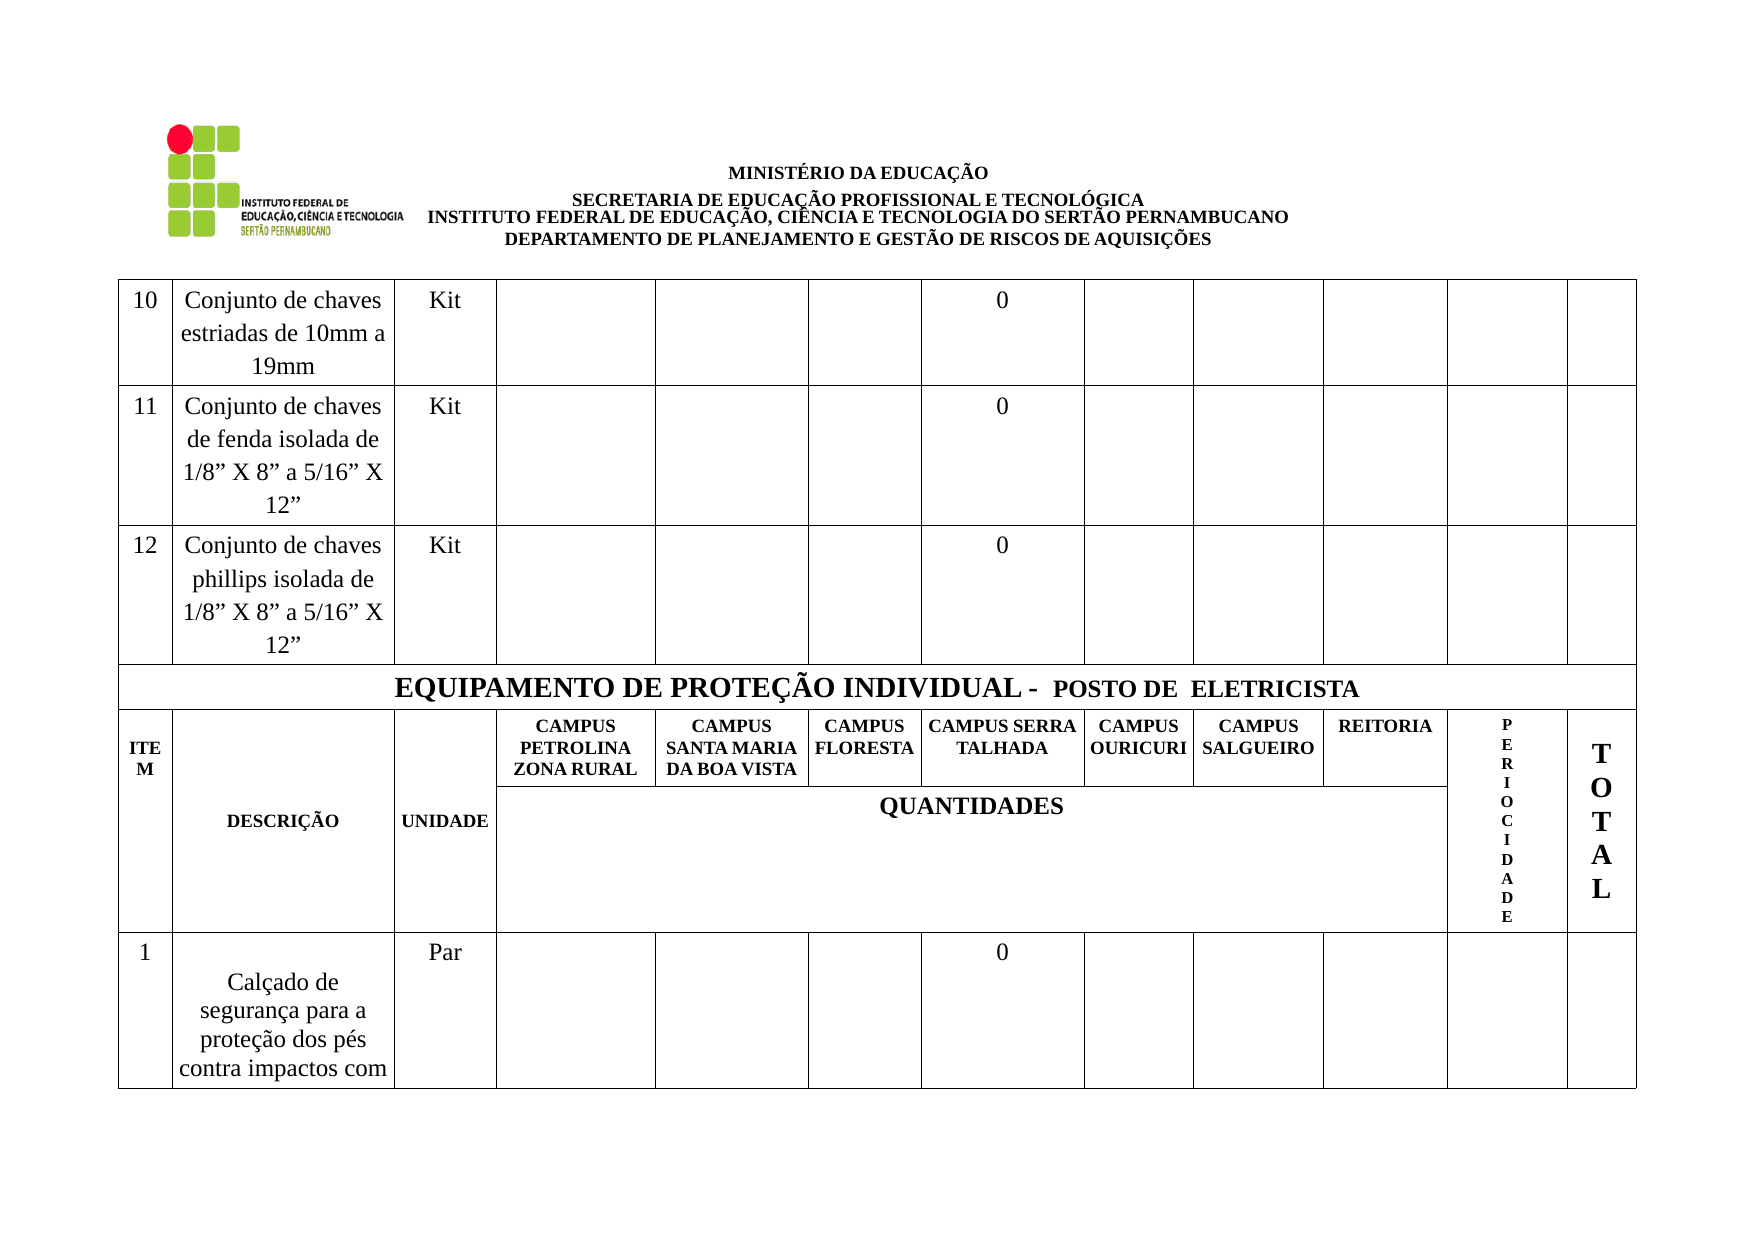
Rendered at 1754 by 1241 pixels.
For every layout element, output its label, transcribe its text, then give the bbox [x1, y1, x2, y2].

table_cell Conjunto de chaves estriadas de 10mm a 19mm [173, 280, 394, 385]
table_cell [1324, 526, 1447, 664]
table_cell [656, 280, 808, 385]
table_cell [1085, 933, 1193, 1087]
table_cell [1324, 280, 1447, 385]
table_cell [1568, 526, 1636, 664]
table_cell ITEM [119, 710, 172, 932]
table_cell 0 [922, 526, 1084, 664]
table_cell [1085, 526, 1193, 664]
table_cell [1194, 386, 1323, 525]
table_cell [1448, 280, 1567, 385]
table_cell [1568, 933, 1636, 1087]
table_cell CAMPUS SANTA MARIA DA BOA VISTA [656, 710, 808, 786]
table_cell [1194, 526, 1323, 664]
table_cell [497, 386, 655, 525]
table_cell [1085, 280, 1193, 385]
table_cell CAMPUS FLORESTA [809, 710, 921, 786]
table_cell [1448, 526, 1567, 664]
table_cell [497, 280, 655, 385]
table_cell Par [395, 933, 496, 1087]
table_cell [1448, 933, 1567, 1087]
table_cell 12 [119, 526, 172, 664]
table_cell Conjunto de chaves phillips isolada de 1/8” X 8” a 5/16” X 12” [173, 526, 394, 664]
table_cell [1568, 386, 1636, 525]
table_cell CAMPUS SERRA TALHADA [922, 710, 1084, 786]
table_cell 1 [119, 933, 172, 1087]
table_cell DESCRIÇÃO [173, 710, 394, 932]
table_cell [656, 386, 808, 525]
table_cell [809, 386, 921, 525]
picture [157, 122, 411, 243]
table_cell CAMPUS PETROLINA ZONA RURAL [497, 710, 655, 786]
table_cell P E R I O C I D A D E [1448, 710, 1567, 932]
table_cell EQUIPAMENTO DE PROTEÇÃO INDIVIDUAL - POSTO DE ELETRICISTA [119, 665, 1636, 709]
table_cell Kit [395, 386, 496, 525]
table_cell [1194, 933, 1323, 1087]
table_cell UNIDADE [395, 710, 496, 932]
table_cell [1448, 386, 1567, 525]
table_cell [656, 933, 808, 1087]
table_cell QUANTIDADES [497, 787, 1447, 932]
table_cell 10 [119, 280, 172, 385]
table_cell 11 [119, 386, 172, 525]
table_cell [1194, 280, 1323, 385]
table_cell [497, 526, 655, 664]
table_cell 0 [922, 933, 1084, 1087]
table_cell [656, 526, 808, 664]
table_cell T O T A L [1568, 710, 1636, 932]
table_cell CAMPUS OURICURI [1085, 710, 1193, 786]
table_cell 0 [922, 280, 1084, 385]
table_cell Kit [395, 526, 496, 664]
table_cell Conjunto de chaves de fenda isolada de 1/8” X 8” a 5/16” X 12” [173, 386, 394, 525]
table_cell [809, 526, 921, 664]
table_cell [1085, 386, 1193, 525]
table_cell Kit [395, 280, 496, 385]
table_cell CAMPUS SALGUEIRO [1194, 710, 1323, 786]
table_cell REITORIA [1324, 710, 1447, 786]
table_cell 0 [922, 386, 1084, 525]
table_cell [809, 933, 921, 1087]
table_cell [1568, 280, 1636, 385]
table_cell [1324, 933, 1447, 1087]
table_cell Calçado de segurança para a proteção dos pés contra impactos com [173, 933, 394, 1087]
table_cell [497, 933, 655, 1087]
table_cell [809, 280, 921, 385]
table_cell [1324, 386, 1447, 525]
